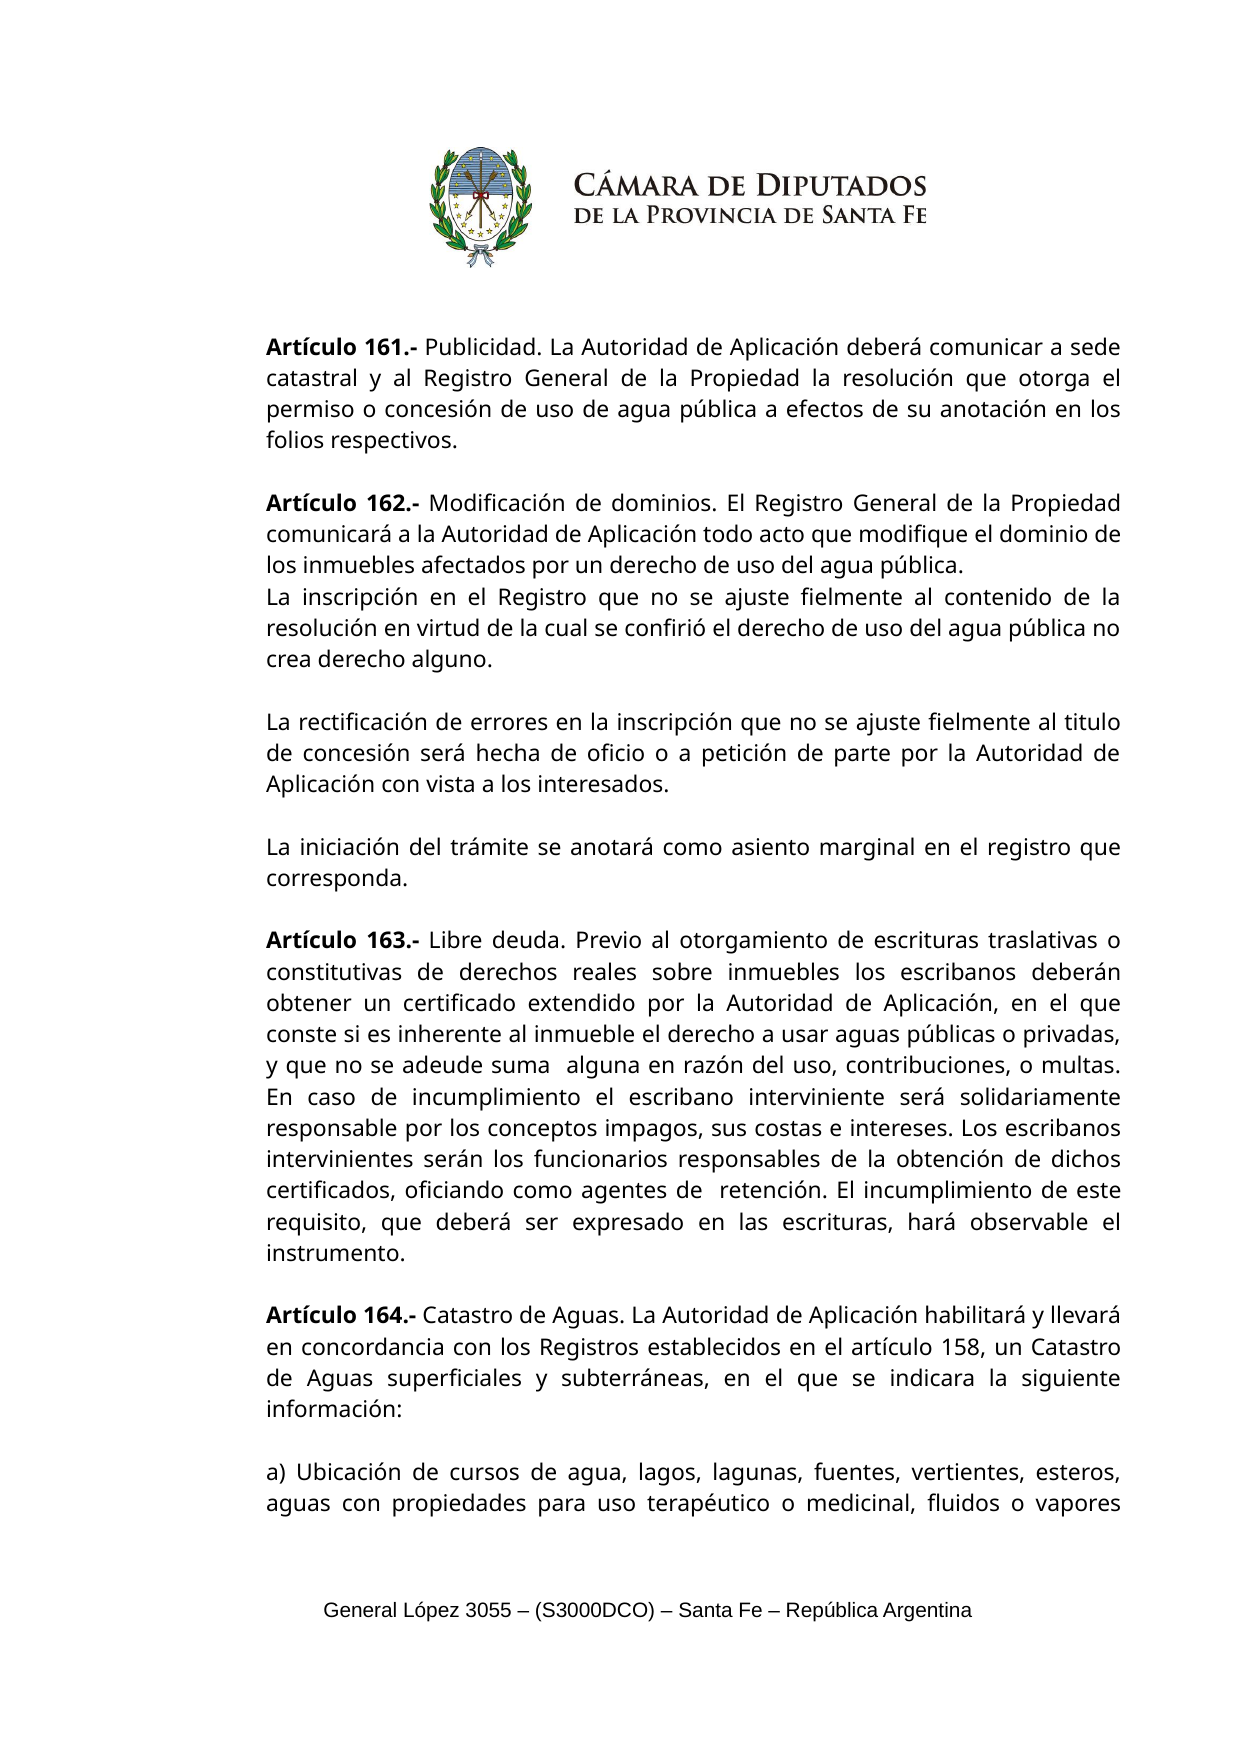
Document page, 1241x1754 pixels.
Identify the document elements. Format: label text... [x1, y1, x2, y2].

text Artículo 161.- Publicidad. La Autoridad de Aplicación deberá comunicar a sede catastral y al Registro General de la Propiedad la resolución que otorga el permiso o concesión de uso de agua pública a efectos de su anotación en los folios respectivos. [266, 331, 1122, 456]
text Artículo 163.- Libre deuda. Previo al otorgamiento de escrituras traslativas o constitutivas de derechos reales sobre inmuebles los escribanos deberán obtener un certificado extendido por la Autoridad de Aplicación, en el que conste si es inherente al inmueble el derecho a usar aguas públicas o privadas, y que no se adeude suma alguna en razón del uso, contribuciones, o multas. En caso de incumplimiento el escribano interviniente será solidariamente responsable por los conceptos impagos, sus costas e intereses. Los escribanos intervinientes serán los funcionarios responsables de la obtención de dichos certificados, oficiando como agentes de retención. El incumplimiento de este requisito, que deberá ser expresado en las escrituras, hará observable el instrumento. [266, 924, 1122, 1268]
text a) Ubicación de cursos de agua, lagos, lagunas, fuentes, vertientes, esteros, aguas con propiedades para uso terapéutico o medicinal, fluidos o vapores [266, 1456, 1122, 1518]
text La iniciación del trámite se anotará como asiento marginal en el registro que corresponda. [266, 831, 1122, 893]
picture [429, 147, 927, 272]
text Artículo 162.- Modificación de dominios. El Registro General de la Propiedad comunicará a la Autoridad de Aplicación todo acto que modifique el dominio de los inmuebles afectados por un derecho de uso del agua pública. [266, 487, 1122, 581]
text La inscripción en el Registro que no se ajuste fielmente al contenido de la resolución en virtud de la cual se confirió el derecho de uso del agua pública no crea derecho alguno. [266, 581, 1122, 674]
text Artículo 164.- Catastro de Aguas. La Autoridad de Aplicación habilitará y llevará en concordancia con los Registros establecidos en el artículo 158, un Catastro de Aguas superficiales y subterráneas, en el que se indicara la siguiente información: [266, 1299, 1122, 1424]
text La rectificación de errores en la inscripción que no se ajuste fielmente al titulo de concesión será hecha de oficio o a petición de parte por la Autoridad de Aplicación con vista a los interesados. [266, 706, 1122, 799]
